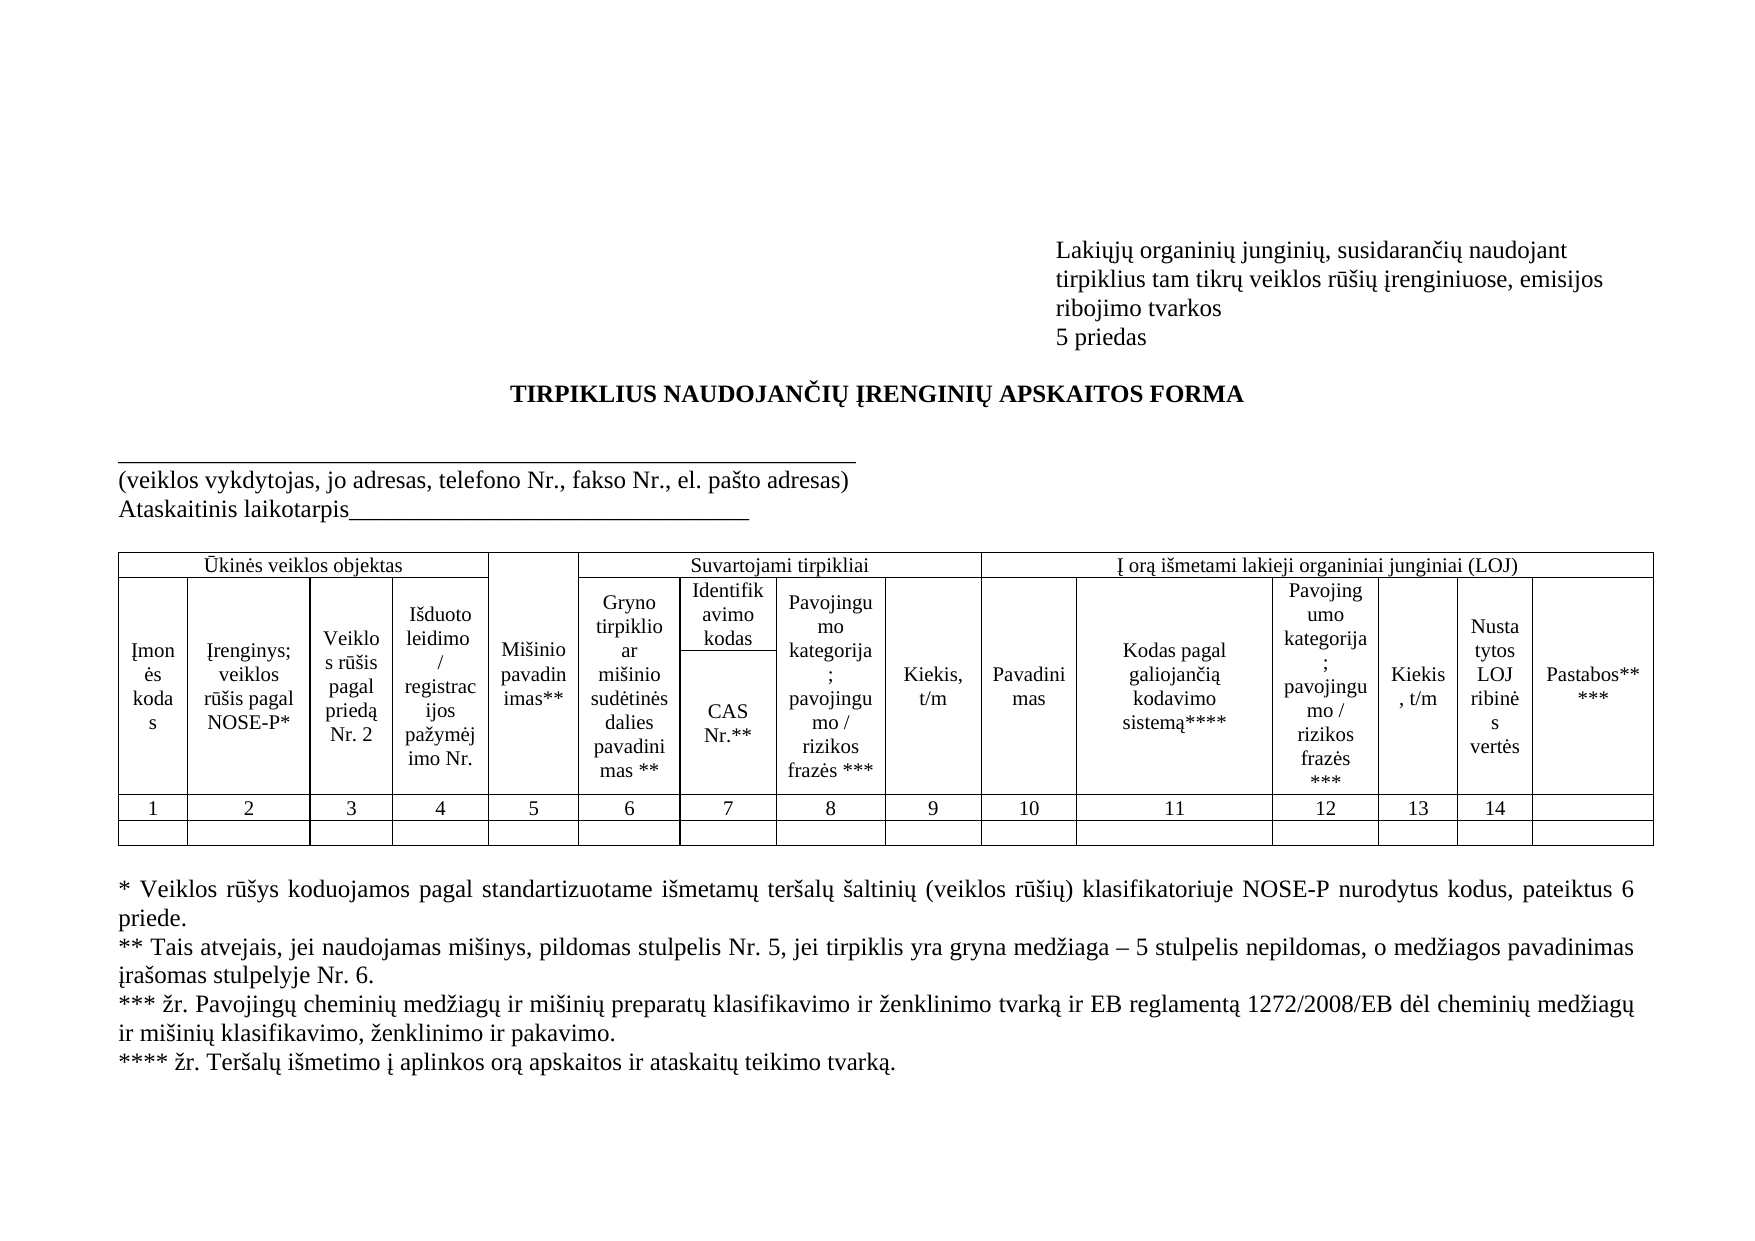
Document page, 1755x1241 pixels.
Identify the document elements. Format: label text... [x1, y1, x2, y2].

table_cell [1273, 821, 1378, 844]
table_cell Nustatytos LOJ ribinės vertės [1458, 578, 1532, 794]
table_cell Gryno tirpiklio ar mišinio sudėtinės dalies pavadinimas ** [579, 578, 679, 794]
text tirpiklius tam tikrų veiklos rūšių įrenginiuose, emisijos [1056, 264, 1636, 293]
table_header Ūkinės veiklos objektas [119, 553, 488, 577]
text (veiklos vykdytojas, jo adresas, telefono Nr., fakso Nr., el. pašto adresas) [118, 465, 1636, 494]
table_cell Identifikavimo kodas [681, 578, 776, 650]
table_cell [1533, 821, 1653, 844]
text ribojimo tvarkos [1056, 293, 1636, 322]
table_header Į orą išmetami lakieji organiniai junginiai (LOJ) [982, 553, 1653, 577]
table_cell [393, 821, 488, 844]
table_cell 10 [982, 795, 1076, 819]
text Ataskaitinis laikotarpis________________________________ [118, 494, 1636, 523]
text 5 priedas [1056, 322, 1636, 350]
table_cell Veiklos rūšis pagal priedą Nr. 2 [311, 578, 392, 794]
table_cell 3 [311, 795, 392, 819]
table_cell Įmonės kodas [119, 578, 187, 794]
table_cell [489, 821, 578, 844]
table_cell Įrenginys; veiklos rūšis pagal NOSE-P* [188, 578, 309, 794]
table_cell 5 [489, 795, 578, 819]
table_cell 14 [1458, 795, 1532, 819]
table_cell 13 [1379, 795, 1457, 819]
text TIRPIKLIUS NAUDOJANČIŲ ĮRENGINIŲ APSKAITOS FORMA [118, 379, 1636, 408]
table_cell Kiekis, t/m [1379, 578, 1457, 794]
table_cell [188, 821, 309, 844]
table_cell 7 [681, 795, 776, 819]
table_cell 6 [579, 795, 679, 819]
table_cell 8 [777, 795, 885, 819]
table_cell Kodas pagal galiojančią kodavimo sistemą**** [1077, 578, 1272, 794]
table_cell [579, 821, 679, 844]
table_header Suvartojami tirpikliai [579, 553, 981, 577]
table_cell 12 [1273, 795, 1378, 819]
table_cell [1077, 821, 1272, 844]
text **** žr. Teršalų išmetimo į aplinkos orą apskaitos ir ataskaitų teikimo tvarką. [118, 1047, 1636, 1076]
table_cell 11 [1077, 795, 1272, 819]
table_cell [311, 821, 392, 844]
text *** žr. Pavojingų cheminių medžiagų ir mišinių preparatų klasifikavimo ir ženklinimo tvarką ir EB reglamentą 1272/2008/EB dėl cheminių medžiagų ir mišinių klasifikavimo, ženklinimo ir pakavimo. [118, 989, 1636, 1047]
text * Veiklos rūšys koduojamos pagal standartizuotame išmetamų teršalų šaltinių (veiklos rūšių) klasifikatoriuje NOSE-P nurodytus kodus, pateiktus 6 priede. [118, 874, 1636, 932]
table_cell [777, 821, 885, 844]
text ** Tais atvejais, jei naudojamas mišinys, pildomas stulpelis Nr. 5, jei tirpiklis yra gryna medžiaga – 5 stulpelis nepildomas, o medžiagos pavadinimas įrašomas stulpelyje Nr. 6. [118, 932, 1636, 989]
table_cell Pavadinimas [982, 578, 1076, 794]
table_cell Išduoto leidimo / registracijos pažymėjimo Nr. [393, 578, 488, 794]
table_cell 1 [119, 795, 187, 819]
text Lakiųjų organinių junginių, susidarančių naudojant [1056, 235, 1636, 264]
table_cell [886, 821, 981, 844]
table_header Mišinio pavadinimas** [489, 553, 578, 794]
table_cell Kiekis, t/m [886, 578, 981, 794]
table_cell CAS Nr.** [681, 651, 776, 794]
table_cell 4 [393, 795, 488, 819]
table_cell [1379, 821, 1457, 844]
table_cell Pavojingumo kategorija; pavojingumo / rizikos frazės *** [777, 578, 885, 794]
table_cell Pastabos***** [1533, 578, 1653, 794]
table_cell Pavojingumo kategorija; pavojingumo / rizikos frazės *** [1273, 578, 1378, 794]
text ___________________________________________________________ [118, 437, 1636, 465]
table_cell 2 [188, 795, 309, 819]
table_cell [119, 821, 187, 844]
table_cell [681, 821, 776, 844]
table_cell [1533, 795, 1653, 819]
table_cell 9 [886, 795, 981, 819]
table_cell [982, 821, 1076, 844]
table_cell [1458, 821, 1532, 844]
